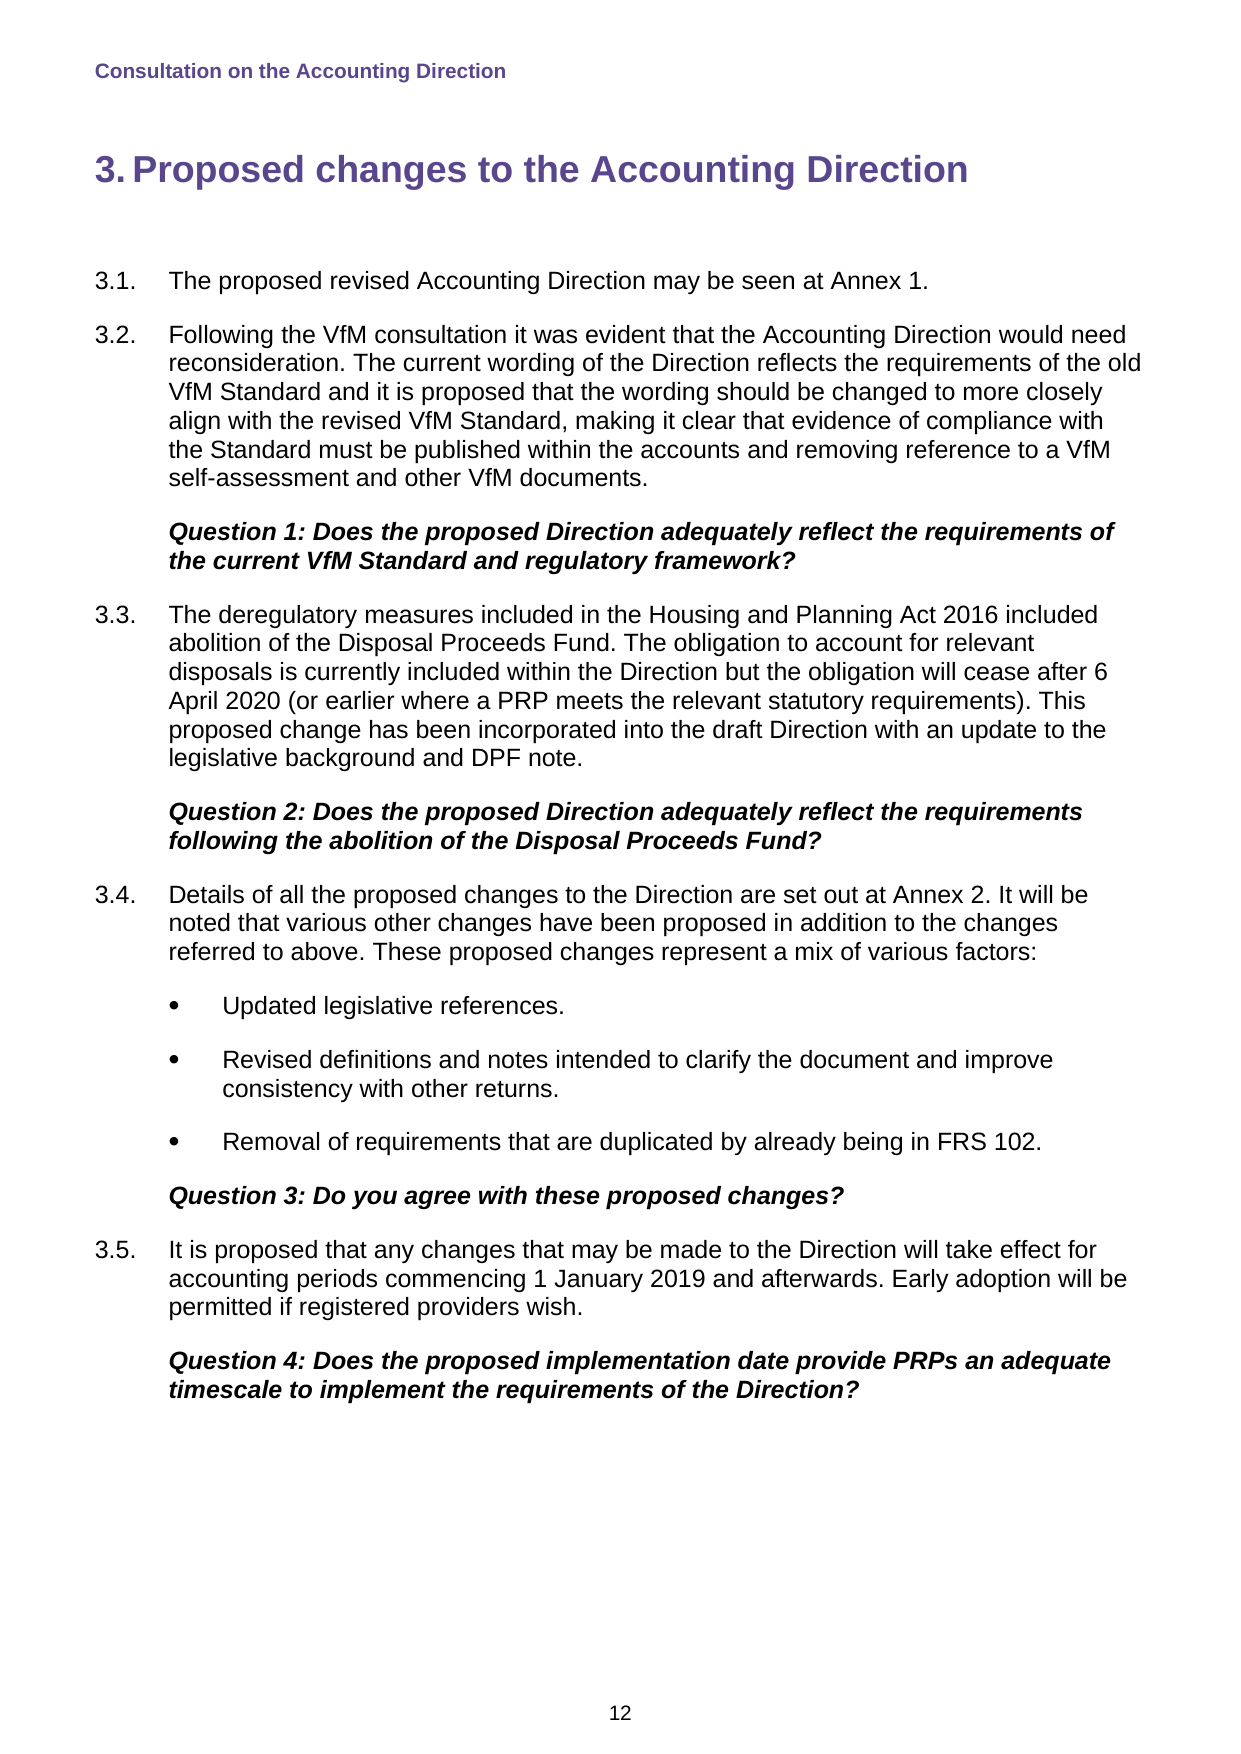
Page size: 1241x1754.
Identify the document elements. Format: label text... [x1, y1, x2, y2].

subtitle Question 4: Does the proposed implementation date provide PRPs an adequate timescale to implement the requirements of the Direction? [168, 1346, 1146, 1404]
list Following the VfM consultation it was evident that the Accounting Direction would need reconsideration. The current wording of the Direction reflects the requirements of the old VfM Standard and it is proposed that the wording should be changed to more closely align with the revised VfM Standard, making it clear that evidence of compliance with the Standard must be published within the accounts and removing reference to a VfM self-assessment and other VfM documents. [94, 319, 1146, 492]
list The proposed revised Accounting Direction may be seen at Annex 1. [94, 266, 1146, 294]
subtitle Question 1: Does the proposed Direction adequately reflect the requirements of the current VfM Standard and regulatory framework? [168, 517, 1146, 574]
list Removal of requirements that are duplicated by already being in FRS 102. [169, 1127, 1146, 1156]
list It is proposed that any changes that may be made to the Direction will take effect for accounting periods commencing 1 January 2019 and afterwards. Early adoption will be permitted if registered providers wish. [94, 1235, 1146, 1321]
subtitle Question 3: Do you agree with these proposed changes? [168, 1181, 1146, 1210]
list The deregulatory measures included in the Housing and Planning Act 2016 included abolition of the Disposal Proceeds Fund. The obligation to account for relevant disposals is currently included within the Direction but the obligation will cease after 6 April 2020 (or earlier where a PRP meets the relevant statutory requirements). This proposed change has been incorporated into the draft Direction with an update to the legislative background and DPF note. [94, 599, 1146, 772]
list Updated legislative references. [169, 991, 1146, 1020]
subtitle Question 2: Does the proposed Direction adequately reflect the requirements following the abolition of the Disposal Proceeds Fund? [168, 797, 1146, 854]
subtitle Proposed changes to the Accounting Direction [94, 148, 1146, 191]
list Details of all the proposed changes to the Direction are set out at Annex 2. It will be noted that various other changes have been proposed in addition to the changes referred to above. These proposed changes represent a mix of various factors: [94, 879, 1146, 966]
list Revised definitions and notes intended to clarify the document and improve consistency with other returns. [169, 1045, 1146, 1102]
